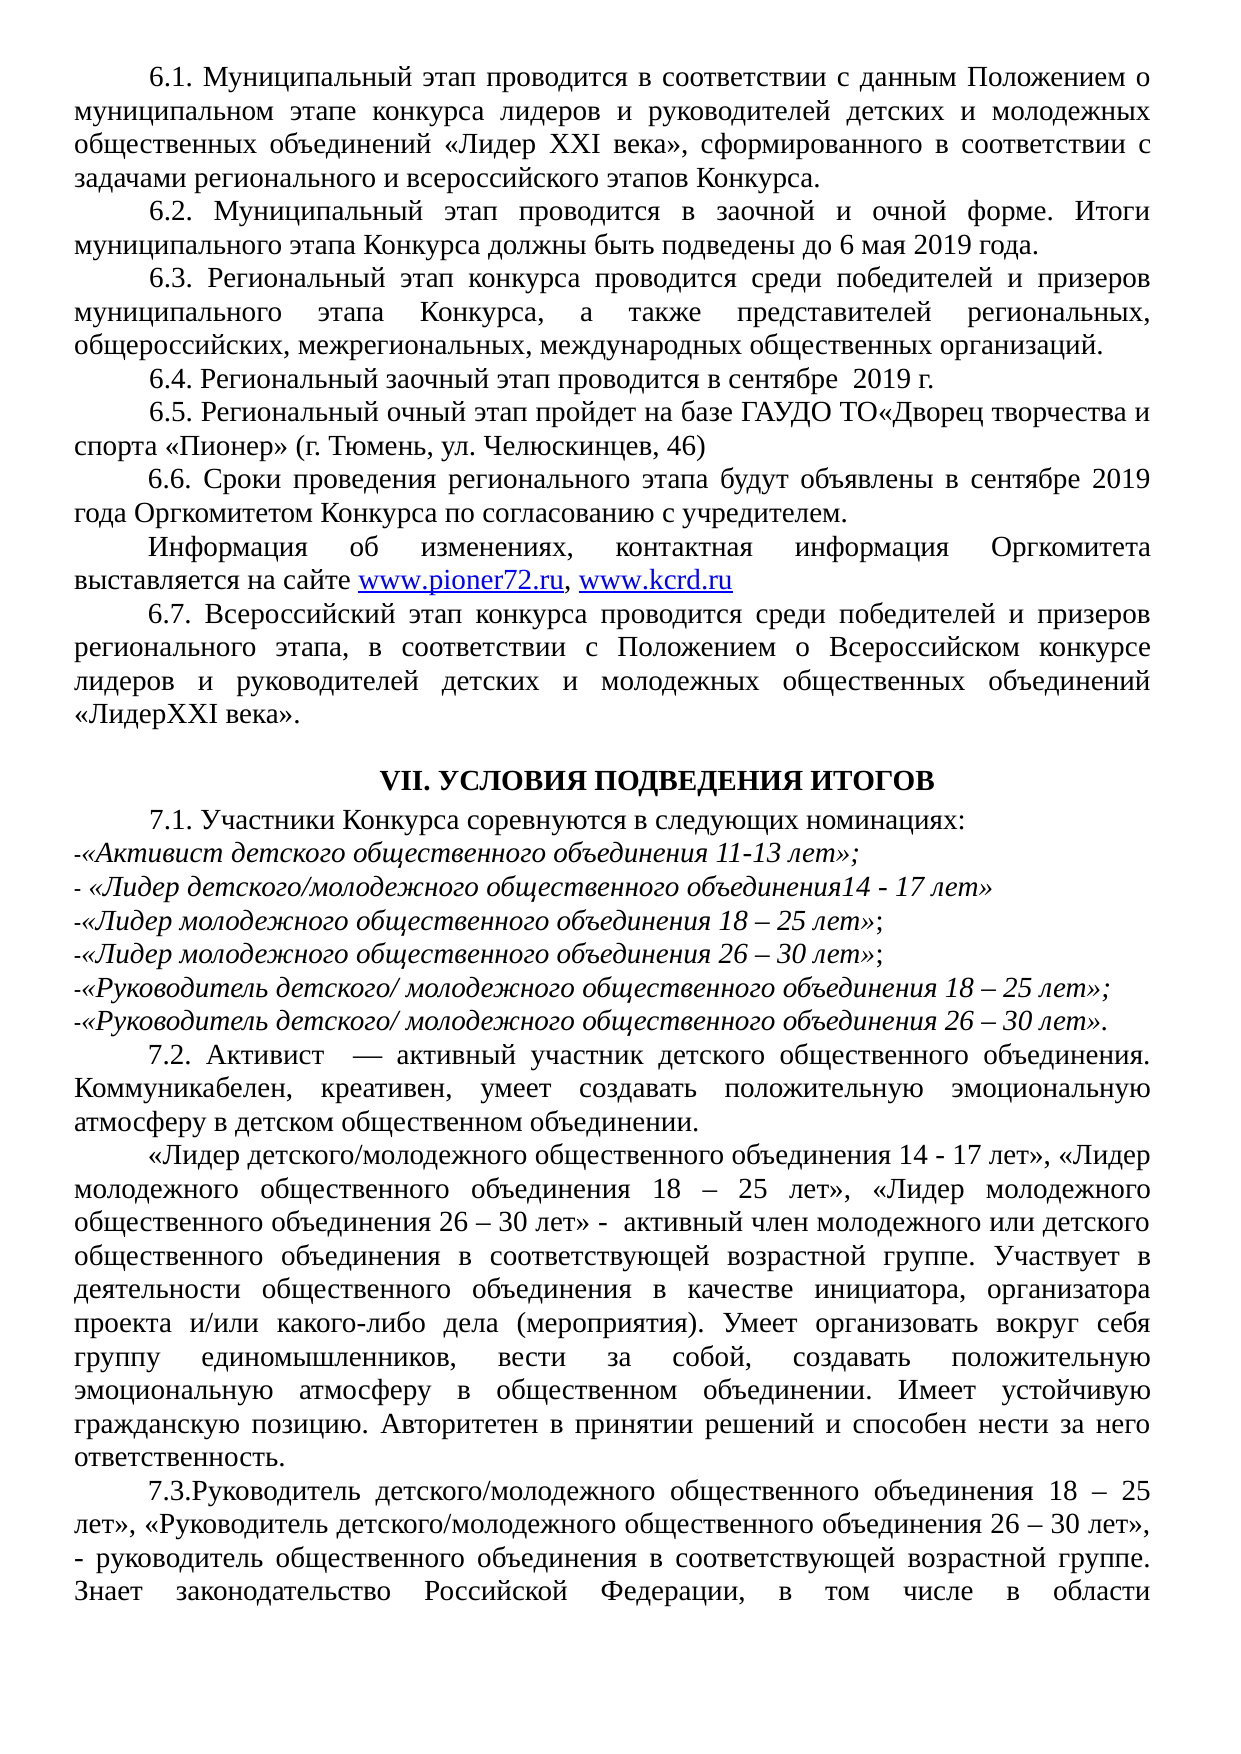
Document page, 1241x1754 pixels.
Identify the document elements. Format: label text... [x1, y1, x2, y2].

text 6.1. Муниципальный этап проводится в соответствии с данным Положением о муниципальном этапе конкурса лидеров и руководителей детских и молодежных общественных объединений «Лидер XXI века», сформированного в соответствии с задачами регионального и всероссийского этапов Конкурса. [74, 59, 1152, 193]
text 6.5. Региональный очный этап пройдет на базе ГАУДО ТО«Дворец творчества и спорта «Пионер» (г. Тюмень, ул. Челюскинцев, 46) [74, 394, 1152, 462]
list «Лидер детского/молодежного общественного объединения14 - 17 лет» [74, 869, 1152, 903]
text Информация об изменениях, контактная информация Оргкомитета выставляется на сайте www.pioner72.ru, www.kcrd.ru [74, 529, 1152, 596]
text «Лидер детского/молодежного общественного объединения 14 - 17 лет», «Лидер молодежного общественного объединения 18 – 25 лет», «Лидер молодежного общественного объединения 26 – 30 лет» - активный член молодежного или детского общественного объединения в соответствующей возрастной группе. Участвует в деятельности общественного объединения в качестве инициатора, организатора проекта и/или какого-либо дела (мероприятия). Умеет организовать вокруг себя группу единомышленников, вести за собой, создавать положительную эмоциональную атмосферу в общественном объединении. Имеет устойчивую гражданскую позицию. Авторитетен в принятии решений и способен нести за него ответственность. [74, 1137, 1152, 1473]
text 7.1. Участники Конкурса соревнуются в следующих номинациях: [74, 802, 1152, 836]
list «Лидер молодежного общественного объединения 26 – 30 лет»; [74, 936, 1152, 970]
text 6.2. Муниципальный этап проводится в заочной и очной форме. Итоги муниципального этапа Конкурса должны быть подведены до 6 мая 2019 года. [74, 193, 1152, 260]
text 7.3.Руководитель детского/молодежного общественного объединения 18 – 25 лет», «Руководитель детского/молодежного общественного объединения 26 – 30 лет», - руководитель общественного объединения в соответствующей возрастной группе. Знает законодательство Российской Федерации, в том числе в области [74, 1473, 1152, 1607]
text 6.4. Региональный заочный этап проводится в сентябре 2019 г. [74, 361, 1152, 394]
list «Активист детского общественного объединения 11-13 лет»; [74, 836, 1152, 869]
text 6.3. Региональный этап конкурса проводится среди победителей и призеров муниципального этапа Конкурса, а также представителей региональных, общероссийских, межрегиональных, международных общественных организаций. [74, 260, 1152, 361]
text VII. УСЛОВИЯ ПОДВЕДЕНИЯ ИТОГОВ [162, 763, 1152, 797]
list «Лидер молодежного общественного объединения 18 – 25 лет»; [74, 903, 1152, 936]
list «Руководитель детского/ молодежного общественного объединения 18 – 25 лет»; [74, 970, 1152, 1003]
text 7.2. Активист — активный участник детского общественного объединения. Коммуникабелен, креативен, умеет создавать положительную эмоциональную атмосферу в детском общественном объединении. [74, 1037, 1152, 1137]
text 6.7. Всероссийский этап конкурса проводится среди победителей и призеров регионального этапа, в соответствии с Положением о Всероссийском конкурсе лидеров и руководителей детских и молодежных общественных объединений «ЛидерXXI века». [74, 596, 1152, 730]
list «Руководитель детского/ молодежного общественного объединения 26 – 30 лет». [74, 1003, 1152, 1037]
text 6.6. Сроки проведения регионального этапа будут объявлены в сентябре 2019 года Оргкомитетом Конкурса по согласованию с учредителем. [74, 462, 1152, 529]
